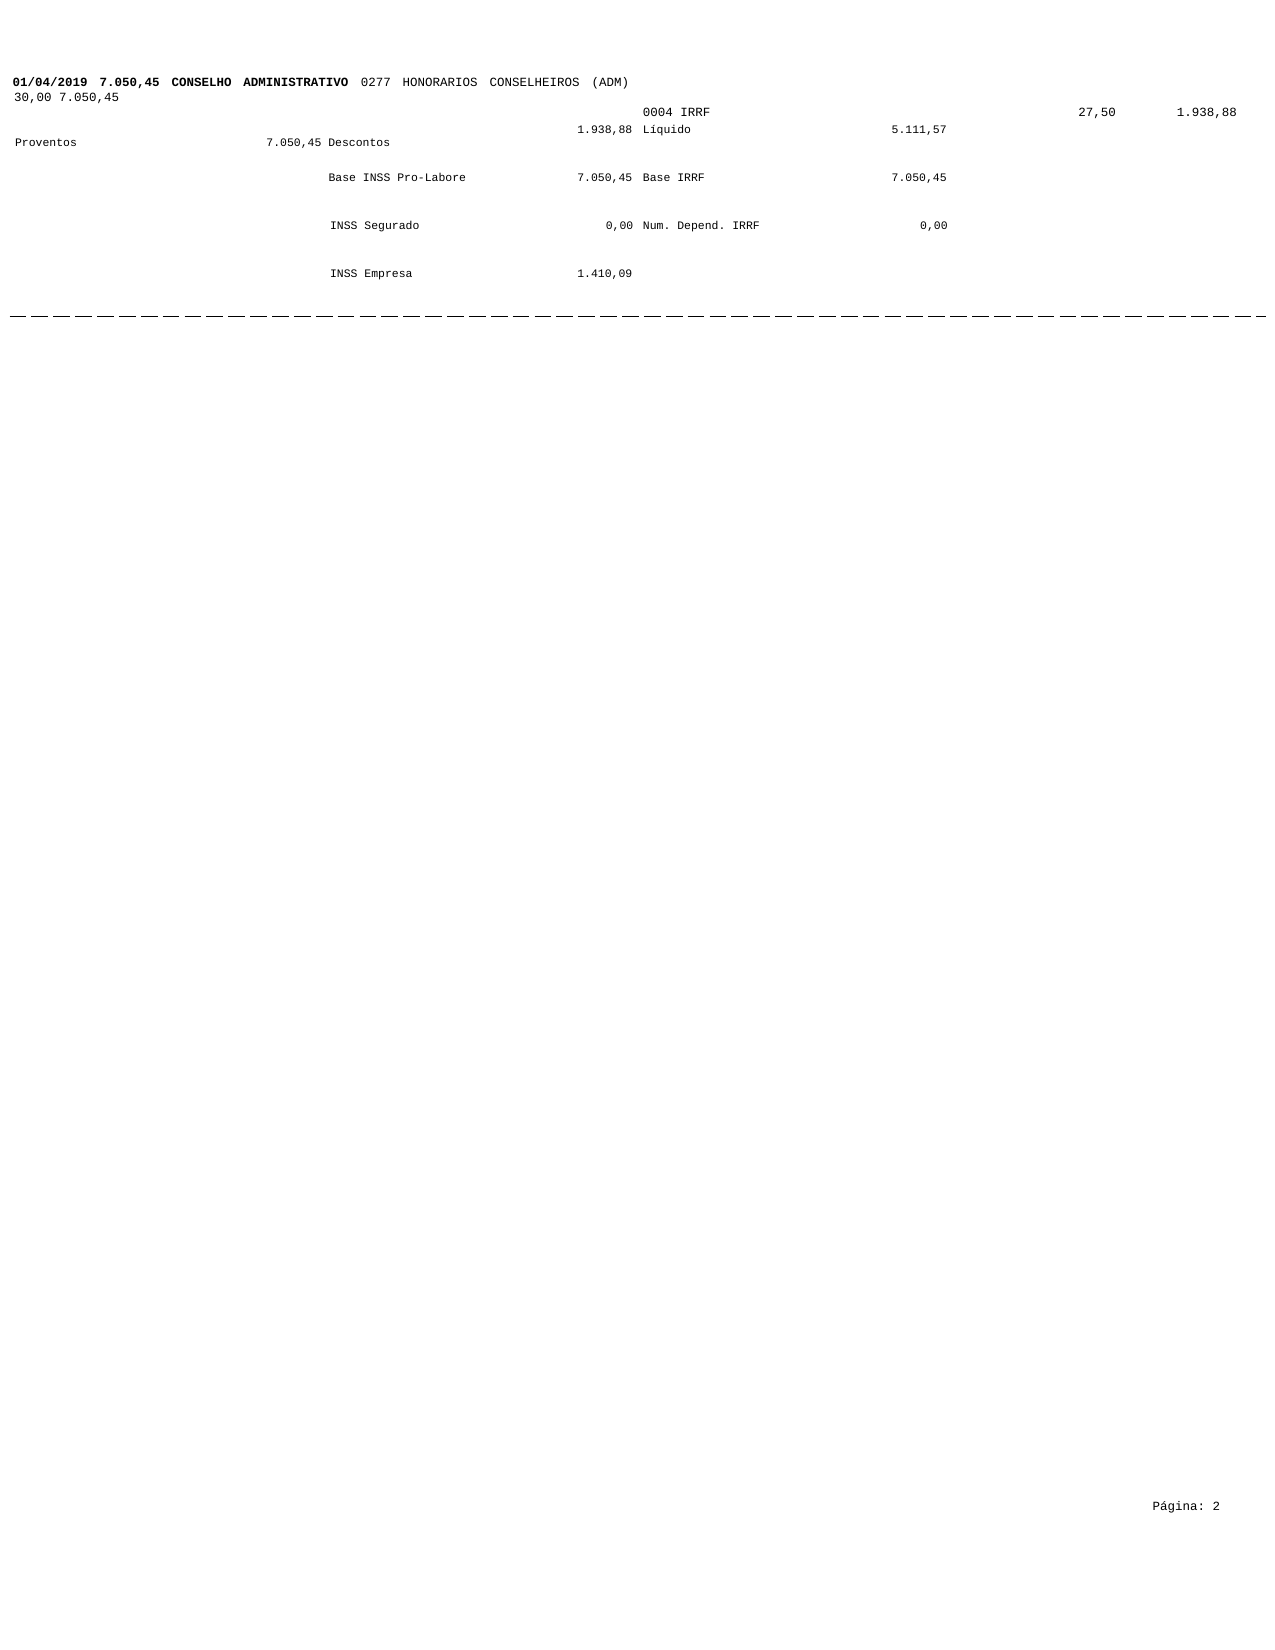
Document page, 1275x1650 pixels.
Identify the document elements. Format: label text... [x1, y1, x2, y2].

table_cell 27,50 [1078, 75, 1177, 123]
table_cell [891, 75, 957, 123]
table_cell [958, 171, 1078, 219]
table_cell 1.938,88 [1177, 75, 1266, 123]
table_cell Líquido [643, 123, 891, 171]
table_cell [1078, 219, 1177, 267]
table_cell 0,00 [577, 219, 643, 267]
table_cell INSS Segurado [10, 219, 577, 267]
table_cell 1.938,88 [577, 123, 643, 171]
table_cell 0,00 [891, 219, 957, 267]
table_cell [1177, 171, 1266, 219]
table_cell [643, 268, 891, 316]
table_cell Num. Depend. IRRF [643, 219, 891, 267]
table_cell [1177, 268, 1266, 316]
table_cell [958, 123, 1078, 171]
table_cell [958, 219, 1078, 267]
table_cell 1.410,09 [577, 268, 643, 316]
table_cell Proventos 7.050,45 Descontos [10, 123, 577, 171]
table_cell 01/04/2019 7.050,45 CONSELHO ADMINISTRATIVO 0277 HONORARIOS CONSELHEIROS (ADM) 30,00 7.050,45 [10, 75, 643, 123]
table_cell Base INSS Pro-Labore [10, 171, 577, 219]
table_cell [1078, 123, 1177, 171]
table_cell Base IRRF [643, 171, 891, 219]
table_cell [891, 268, 957, 316]
table_cell [1177, 219, 1266, 267]
table_cell [1078, 268, 1177, 316]
table_cell [1078, 171, 1177, 219]
table_cell 5.111,57 [891, 123, 957, 171]
table_cell [958, 268, 1078, 316]
table_cell 7.050,45 [891, 171, 957, 219]
table_cell [958, 75, 1078, 123]
table_cell 7.050,45 [577, 171, 643, 219]
table_cell INSS Empresa [10, 268, 577, 316]
table_cell 0004 IRRF [643, 75, 891, 123]
table_cell [1177, 123, 1266, 171]
